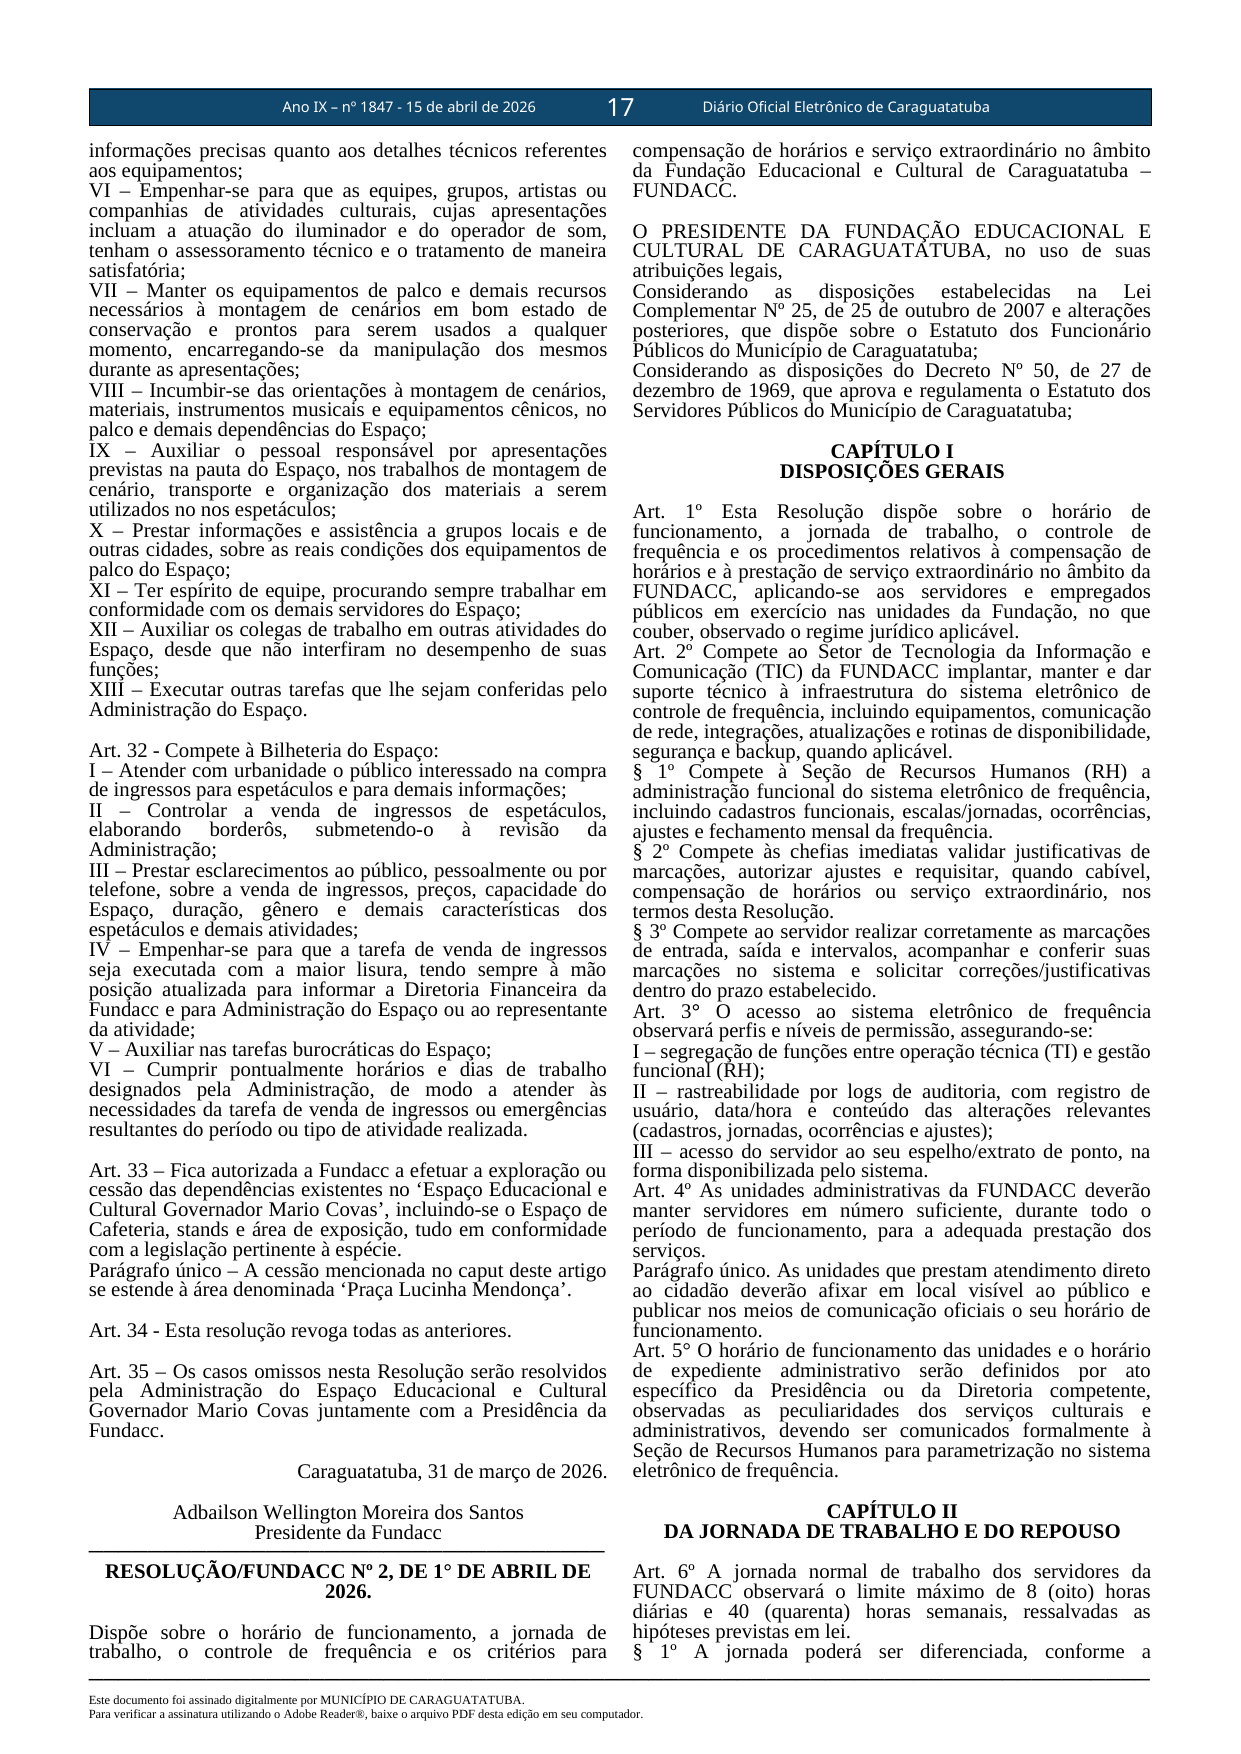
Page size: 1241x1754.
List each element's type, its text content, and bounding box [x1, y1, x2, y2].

text Art. 6º A jornada normal de trabalho dos servidores da FUNDACC observará o limite máximo de 8 (oito) horas diárias e 40 (quarenta) horas semanais, ressalvadas as hipóteses previstas em lei. [632, 1563, 1152, 1643]
text IX – Auxiliar o pessoal responsável por apresentações previstas na pauta do Espaço, nos trabalhos de montagem de cenário, transporte e organização dos materiais a serem utilizados no nos espetáculos; [88, 441, 608, 521]
text § 3º Compete ao servidor realizar corretamente as marcações de entrada, saída e intervalos, acompanhar e conferir suas marcações no sistema e solicitar correções/justificativas dentro do prazo estabelecido. [632, 923, 1152, 1002]
text § 1º A jornada poderá ser diferenciada, conforme a [632, 1643, 1152, 1663]
text XI – Ter espírito de equipe, procurando sempre trabalhar em conformidade com os demais servidores do Espaço; [88, 581, 608, 621]
text Presidente da Fundacc [88, 1523, 608, 1543]
text VI – Empenhar-se para que as equipes, grupos, artistas ou companhias de atividades culturais, cujas apresentações incluam a atuação do iluminador e do operador de som, tenham o assessoramento técnico e o tratamento de maneira satisfatória; [88, 182, 608, 282]
text ─────────────────────────────────── [88, 1543, 608, 1563]
text III – acesso do servidor ao seu espelho/extrato de ponto, na forma disponibilizada pelo sistema. [632, 1142, 1152, 1182]
text RESOLUÇÃO/FUNDACC Nº 2, DE 1° DE ABRIL DE 2026. [88, 1563, 608, 1603]
text Parágrafo único. As unidades que prestam atendimento direto ao cidadão deverão afixar em local visível ao público e publicar nos meios de comunicação oficiais o seu horário de funcionamento. [632, 1262, 1152, 1342]
text IV – Empenhar-se para que a tarefa de venda de ingressos seja executada com a maior lisura, tendo sempre à mão posição atualizada para informar a Diretoria Financeira da Fundacc e para Administração do Espaço ou ao representante da atividade; [88, 941, 608, 1041]
text § 2º Compete às chefias imediatas validar justificativas de marcações, autorizar ajustes e requisitar, quando cabível, compensação de horários ou serviço extraordinário, nos termos desta Resolução. [632, 843, 1152, 923]
text Considerando as disposições do Decreto Nº 50, de 27 de dezembro de 1969, que aprova e regulamenta o Estatuto dos Servidores Públicos do Município de Caraguatatuba; [632, 362, 1152, 422]
text II – rastreabilidade por logs de auditoria, com registro de usuário, data/hora e conteúdo das alterações relevantes (cadastros, jornadas, ocorrências e ajustes); [632, 1082, 1152, 1142]
text Art. 33 – Fica autorizada a Fundacc a efetuar a exploração ou cessão das dependências existentes no ‘Espaço Educacional e Cultural Governador Mario Covas’, incluindo-se o Espaço de Cafeteria, stands e área de exposição, tudo em conformidade com a legislação pertinente à espécie. [88, 1161, 608, 1261]
text VI – Cumprir pontualmente horários e dias de trabalho designados pela Administração, de modo a atender às necessidades da tarefa de venda de ingressos ou emergências resultantes do período ou tipo de atividade realizada. [88, 1061, 608, 1141]
text III – Prestar esclarecimentos ao público, pessoalmente ou por telefone, sobre a venda de ingressos, preços, capacidade do Espaço, duração, gênero e demais características dos espetáculos e demais atividades; [88, 861, 608, 941]
text Art. 1º Esta Resolução dispõe sobre o horário de funcionamento, a jornada de trabalho, o controle de frequência e os procedimentos relativos à compensação de horários e à prestação de serviço extraordinário no âmbito da FUNDACC, aplicando-se aos servidores e empregados públicos em exercício nas unidades da Fundação, no que couber, observado o regime jurídico aplicável. [632, 503, 1152, 643]
text Dispõe sobre o horário de funcionamento, a jornada de trabalho, o controle de frequência e os critérios para [88, 1623, 608, 1663]
text Parágrafo único – A cessão mencionada no caput deste artigo se estende à área denominada ‘Praça Lucinha Mendonça’. [88, 1261, 608, 1301]
text Art. 3° O acesso ao sistema eletrônico de frequência observará perfis e níveis de permissão, assegurando-se: [632, 1002, 1152, 1042]
text Considerando as disposições estabelecidas na Lei Complementar Nº 25, de 25 de outubro de 2007 e alterações posteriores, que dispõe sobre o Estatuto dos Funcionário Públicos do Município de Caraguatatuba; [632, 282, 1152, 362]
text Art. 5° O horário de funcionamento das unidades e o horário de expediente administrativo serão definidos por ato específico da Presidência ou da Diretoria competente, observadas as peculiaridades dos serviços culturais e administrativos, devendo ser comunicados formalmente à Seção de Recursos Humanos para parametrização no sistema eletrônico de frequência. [632, 1342, 1152, 1482]
text DISPOSIÇÕES GERAIS [632, 462, 1152, 482]
text CAPÍTULO II [632, 1502, 1152, 1522]
text Art. 34 - Esta resolução revoga todas as anteriores. [88, 1322, 608, 1342]
text Adbailson Wellington Moreira dos Santos [88, 1503, 608, 1523]
text CAPÍTULO I [632, 443, 1152, 462]
text VII – Manter os equipamentos de palco e demais recursos necessários à montagem de cenários em bom estado de conservação e prontos para serem usados a qualquer momento, encarregando-se da manipulação dos mesmos durante as apresentações; [88, 282, 608, 381]
text O PRESIDENTE DA FUNDAÇÃO EDUCACIONAL E CULTURAL DE CARAGUATATUBA, no uso de suas atribuições legais, [632, 222, 1152, 282]
text XII – Auxiliar os colegas de trabalho em outras atividades do Espaço, desde que não interfiram no desempenho de suas funções; [88, 621, 608, 681]
text II – Controlar a venda de ingressos de espetáculos, elaborando borderôs, submetendo-o à revisão da Administração; [88, 801, 608, 861]
text XIII – Executar outras tarefas que lhe sejam conferidas pelo Administração do Espaço. [88, 681, 608, 721]
text § 1º Compete à Seção de Recursos Humanos (RH) a administração funcional do sistema eletrônico de frequência, incluindo cadastros funcionais, escalas/jornadas, ocorrências, ajustes e fechamento mensal da frequência. [632, 763, 1152, 843]
text VIII – Incumbir-se das orientações à montagem de cenários, materiais, instrumentos musicais e equipamentos cênicos, no palco e demais dependências do Espaço; [88, 381, 608, 441]
text Art. 2º Compete ao Setor de Tecnologia da Informação e Comunicação (TIC) da FUNDACC implantar, manter e dar suporte técnico à infraestrutura do sistema eletrônico de controle de frequência, incluindo equipamentos, comunicação de rede, integrações, atualizações e rotinas de disponibilidade, segurança e backup, quando aplicável. [632, 643, 1152, 763]
text compensação de horários e serviço extraordinário no âmbito da Fundação Educacional e Cultural de Caraguatatuba – FUNDACC. [632, 142, 1152, 202]
text DA JORNADA DE TRABALHO E DO REPOUSO [632, 1522, 1152, 1542]
text Art. 35 – Os casos omissos nesta Resolução serão resolvidos pela Administração do Espaço Educacional e Cultural Governador Mario Covas juntamente com a Presidência da Fundacc. [88, 1362, 608, 1442]
text Art. 32 - Compete à Bilheteria do Espaço: [88, 741, 608, 761]
text I – Atender com urbanidade o público interessado na compra de ingressos para espetáculos e para demais informações; [88, 761, 608, 801]
text I – segregação de funções entre operação técnica (TI) e gestão funcional (RH); [632, 1042, 1152, 1082]
text V – Auxiliar nas tarefas burocráticas do Espaço; [88, 1041, 608, 1061]
text X – Prestar informações e assistência a grupos locais e de outras cidades, sobre as reais condições dos equipamentos de palco do Espaço; [88, 521, 608, 581]
text Caraguatatuba, 31 de março de 2026. [88, 1463, 608, 1483]
text Art. 4º As unidades administrativas da FUNDACC deverão manter servidores em número suficiente, durante todo o período de funcionamento, para a adequada prestação dos serviços. [632, 1182, 1152, 1262]
text informações precisas quanto aos detalhes técnicos referentes aos equipamentos; [88, 142, 608, 182]
